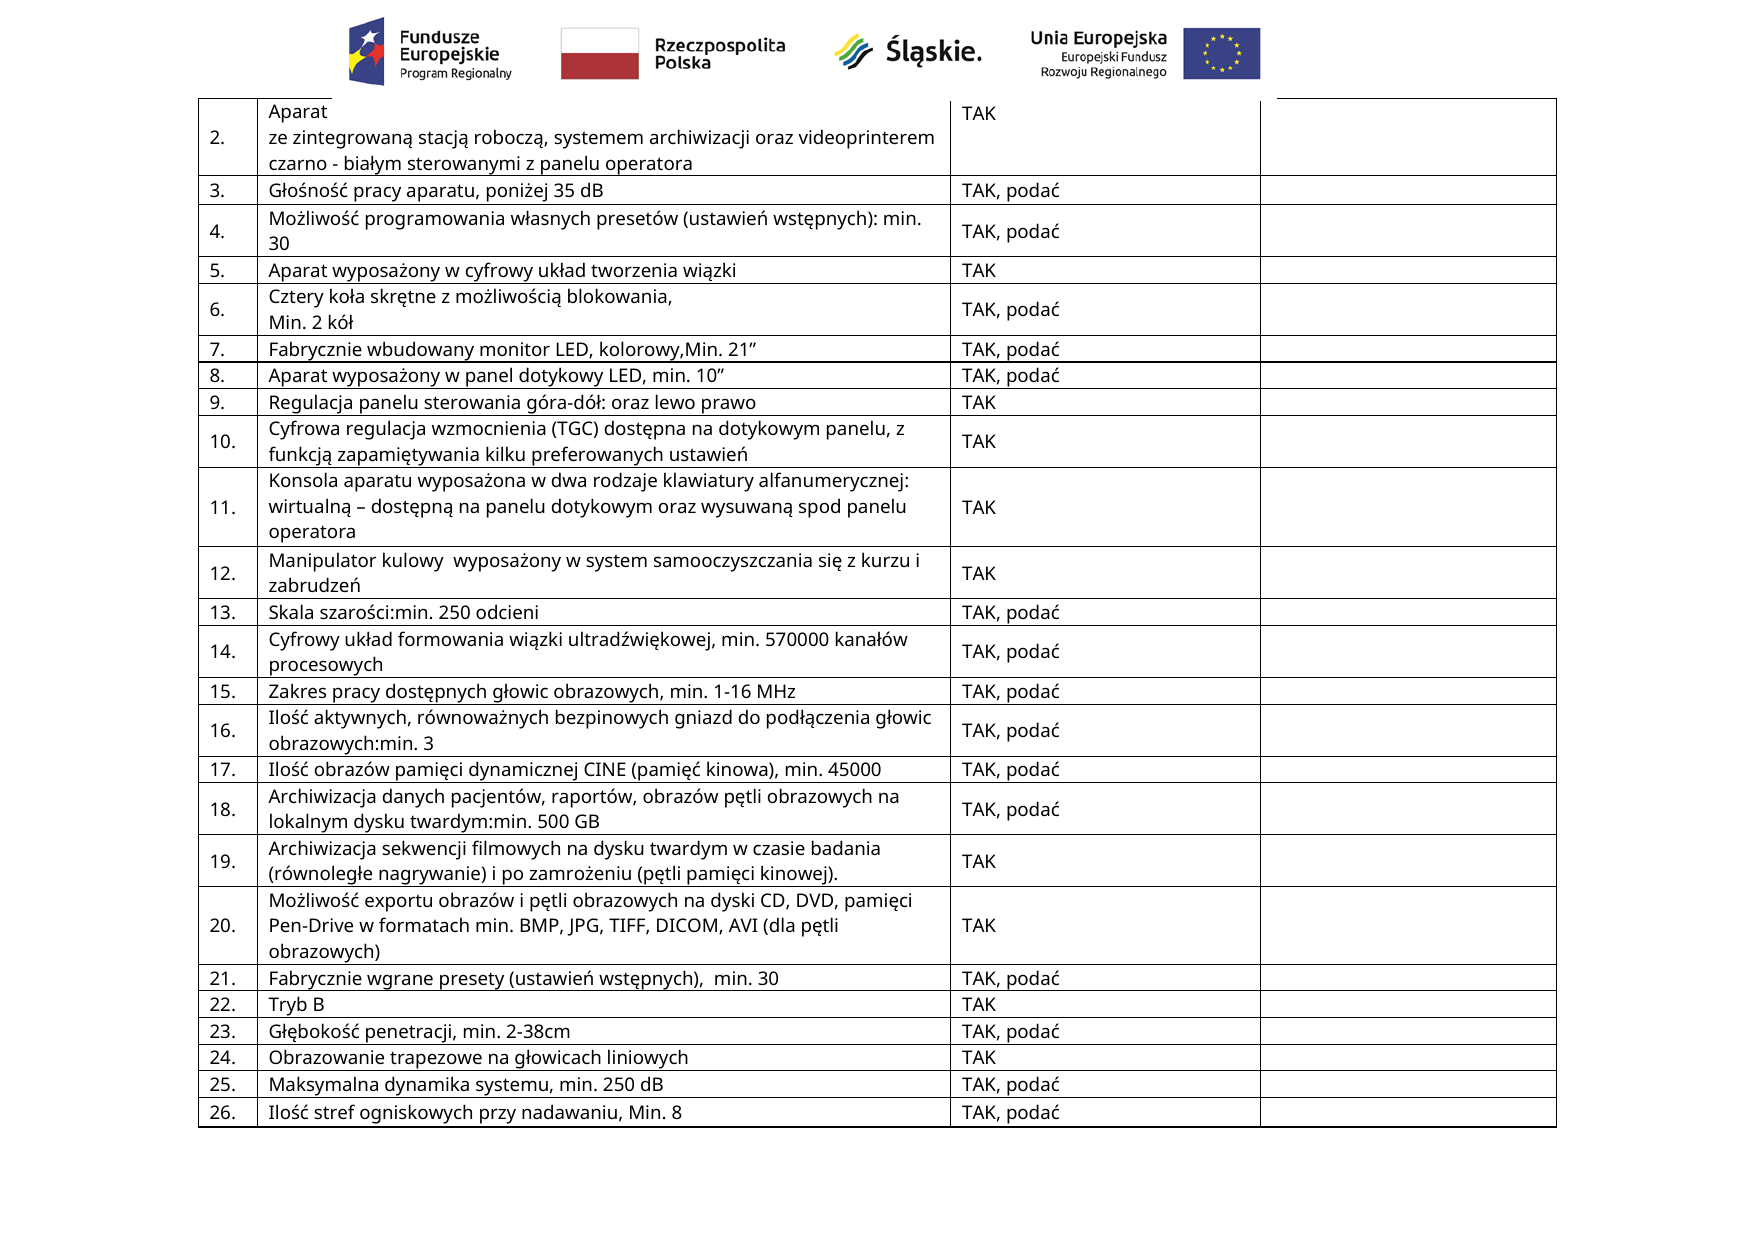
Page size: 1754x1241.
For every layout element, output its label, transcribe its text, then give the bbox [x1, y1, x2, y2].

table_cell [1545, 1018, 1556, 1043]
table_cell 15. [246, 678, 257, 703]
table_cell [1545, 363, 1556, 388]
table_cell 21. [199, 965, 209, 990]
table_cell TAK [1249, 389, 1260, 414]
table_cell [1261, 389, 1272, 414]
table_cell 19. [199, 835, 257, 886]
table_cell [1545, 336, 1556, 361]
table_cell 15. [199, 678, 209, 703]
table_cell 5. [246, 257, 257, 283]
table_cell 16. [199, 705, 257, 756]
table_cell 26. [199, 1098, 257, 1126]
table_cell 8. [246, 363, 257, 388]
table_cell [1261, 757, 1272, 782]
table_cell TAK, podać [951, 1018, 962, 1043]
table_cell TAK [951, 887, 1260, 964]
table_cell 3. [199, 176, 257, 204]
table_cell 10. [199, 416, 257, 467]
table_cell 23. [246, 1018, 257, 1043]
table_cell TAK, podać [951, 965, 962, 990]
table_cell [1261, 678, 1272, 703]
table_cell [1261, 363, 1272, 388]
table_cell 9. [246, 389, 257, 414]
table_cell 14. [199, 626, 257, 677]
table_cell TAK, podać [1249, 1018, 1260, 1043]
table_cell TAK, podać [951, 284, 1260, 335]
table_cell [1261, 626, 1556, 677]
table_cell [1261, 416, 1556, 467]
table_cell 6. [199, 284, 257, 335]
table_cell [1261, 887, 1556, 964]
table_cell [1261, 1071, 1272, 1097]
table_cell 23. [199, 1018, 209, 1043]
table_cell TAK, podać [951, 599, 962, 625]
table_cell TAK [951, 389, 962, 414]
table_cell TAK, podać [951, 1071, 962, 1097]
table_cell 12. [199, 547, 257, 598]
table_cell TAK, podać [951, 176, 1260, 204]
table_cell [1261, 835, 1556, 886]
table_cell [1261, 336, 1272, 361]
table_cell [1545, 257, 1556, 283]
table_cell [1261, 205, 1556, 256]
table_cell Głośność pracy aparatu, poniżej 35 dB [258, 176, 950, 204]
table_cell TAK, podać [951, 678, 962, 703]
table_cell TAK, podać [1249, 336, 1260, 361]
table_cell TAK, podać [951, 363, 962, 388]
table_cell [1261, 176, 1556, 204]
table_cell [1261, 965, 1272, 990]
table_cell [1545, 991, 1556, 1017]
table_cell 24. [246, 1045, 257, 1070]
table_cell [1261, 257, 1272, 283]
table_cell TAK [951, 547, 1260, 598]
table_cell [1545, 1071, 1556, 1097]
table_cell TAK [951, 257, 962, 283]
table_cell 2. [199, 99, 257, 175]
table_cell TAK, podać [1249, 599, 1260, 625]
table_cell 22. [246, 991, 257, 1017]
table_cell TAK, podać [1249, 678, 1260, 703]
table_cell TAK, podać [951, 336, 962, 361]
table_cell TAK [951, 101, 1260, 175]
table_cell TAK, podać [951, 705, 1260, 756]
table_cell 5. [199, 257, 209, 283]
table_cell [1261, 599, 1272, 625]
table_cell 25. [246, 1071, 257, 1097]
table_cell TAK, podać [1249, 1071, 1260, 1097]
table_cell TAK [951, 468, 1260, 546]
table_cell 18. [199, 783, 257, 834]
table_cell 13. [199, 599, 209, 625]
table_cell TAK [1249, 257, 1260, 283]
table_cell 25. [199, 1071, 209, 1097]
table_cell 7. [246, 336, 257, 361]
table_cell TAK [951, 835, 1260, 886]
table_cell TAK, podać [951, 783, 1260, 834]
table_cell TAK, podać [951, 205, 1260, 256]
table_cell [1261, 1045, 1272, 1070]
table_cell TAK [951, 416, 1260, 467]
table_cell [1261, 284, 1556, 335]
table_cell TAK, podać [1249, 363, 1260, 388]
table_cell TAK, podać [1249, 757, 1260, 782]
table_cell [1261, 783, 1556, 834]
table_cell 8. [199, 363, 209, 388]
table_cell TAK [951, 991, 962, 1017]
table_cell TAK [1249, 991, 1260, 1017]
table_cell [1545, 678, 1556, 703]
table_cell [1545, 1045, 1556, 1070]
table_cell [1545, 599, 1556, 625]
table_cell [1261, 705, 1556, 756]
table_cell [1261, 547, 1556, 598]
table_cell 7. [199, 336, 209, 361]
table_cell Tryb B [258, 991, 268, 1017]
table_cell 21. [246, 965, 257, 990]
table_cell 11. [199, 468, 257, 546]
table_cell [1261, 468, 1556, 546]
table_cell [1261, 99, 1556, 175]
table_cell 9. [199, 389, 209, 414]
table_cell Tryb B [939, 991, 950, 1017]
table_cell [1545, 389, 1556, 414]
table_cell 24. [199, 1045, 209, 1070]
table_cell TAK, podać [1249, 965, 1260, 990]
table_cell [1261, 991, 1272, 1017]
table_cell TAK, podać [951, 1098, 1260, 1126]
table_cell [1545, 757, 1556, 782]
table_cell 17. [199, 757, 209, 782]
table_cell [1261, 1018, 1272, 1043]
table_cell TAK, podać [951, 626, 1260, 677]
table_cell [1261, 1098, 1556, 1126]
table_cell TAK, podać [951, 757, 962, 782]
table_cell TAK [1249, 1045, 1260, 1070]
table_cell TAK [951, 1045, 962, 1070]
table_cell 22. [199, 991, 209, 1017]
table_cell 17. [246, 757, 257, 782]
table_cell Ilość stref ogniskowych przy nadawaniu, Min. 8 [258, 1098, 950, 1126]
table_cell 13. [246, 599, 257, 625]
table_cell 20. [199, 887, 257, 964]
table_cell 4. [199, 205, 257, 256]
table_cell [1545, 965, 1556, 990]
